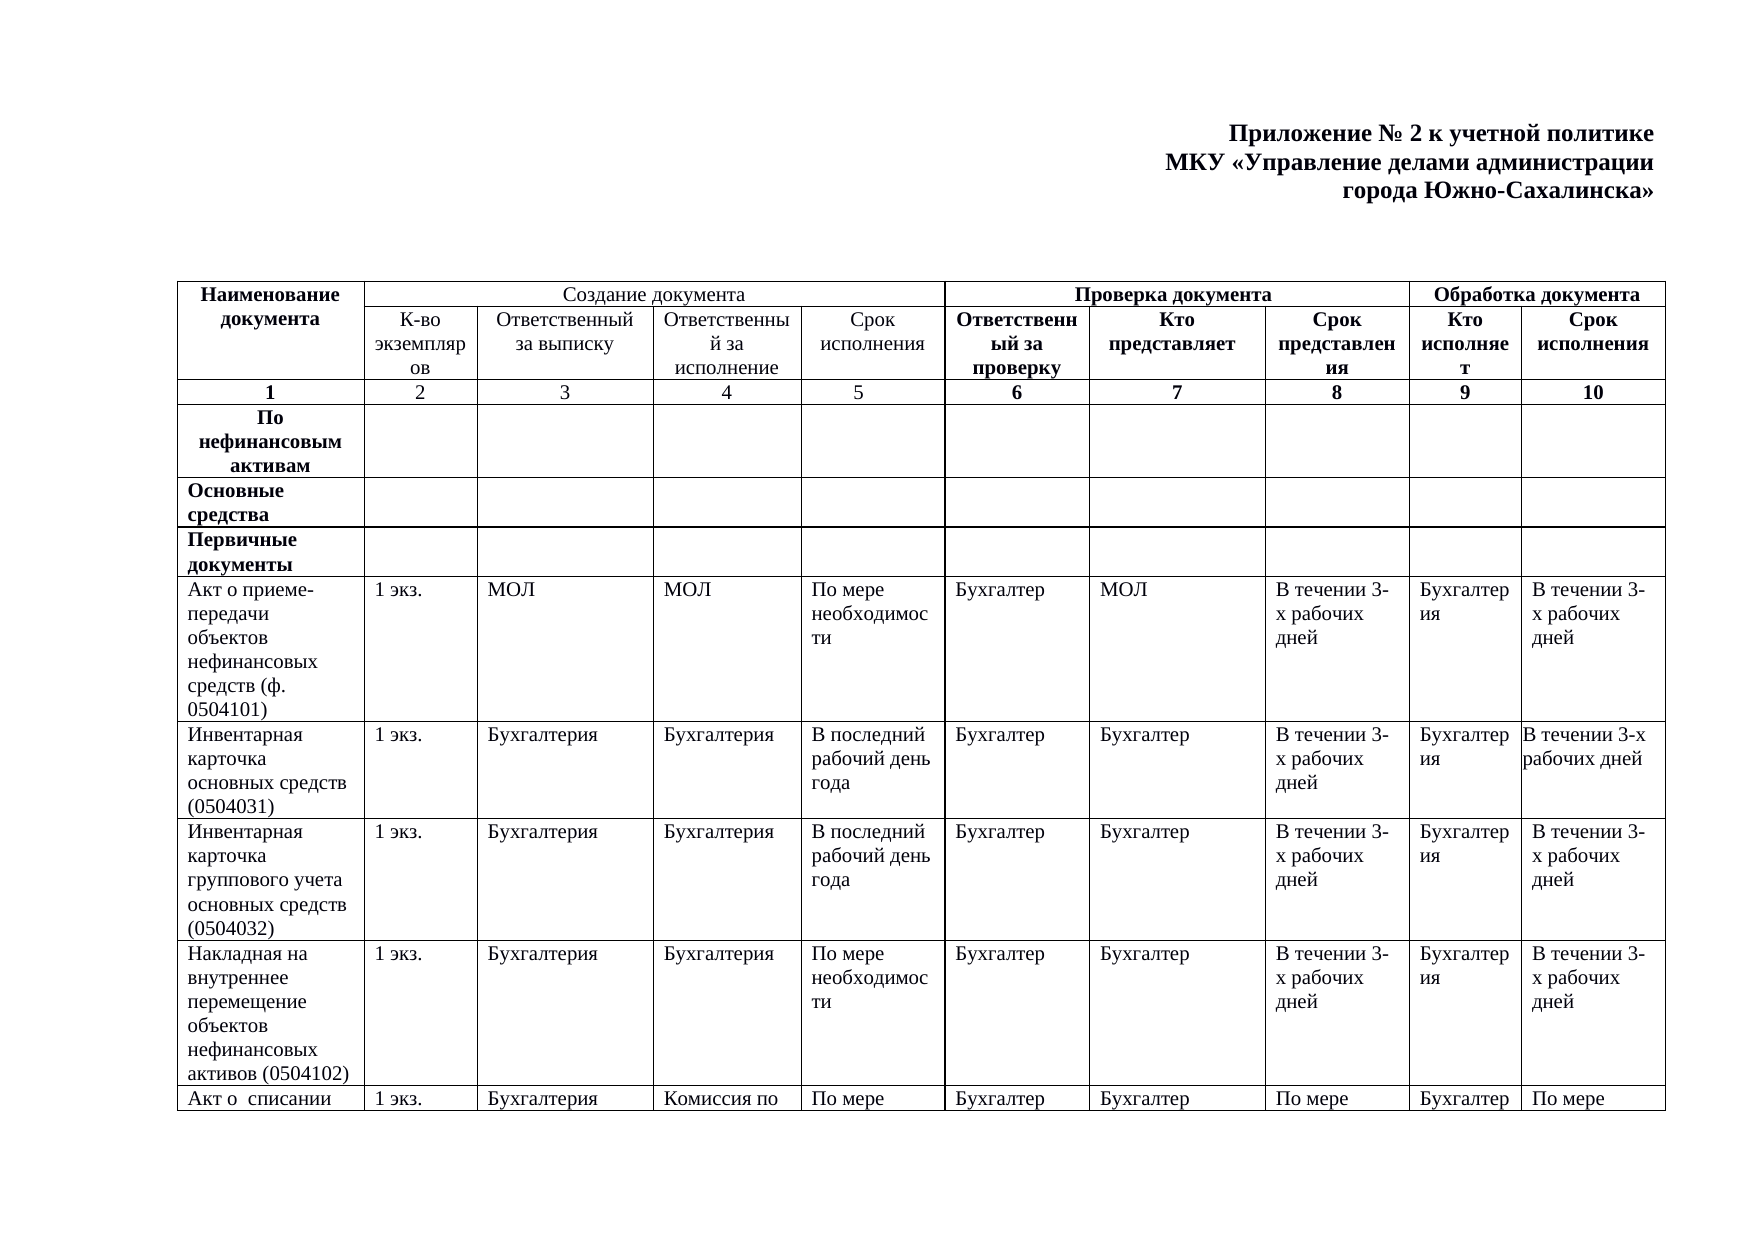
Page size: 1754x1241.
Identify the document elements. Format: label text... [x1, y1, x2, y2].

table_cell МОЛ [1090, 577, 1265, 721]
table_cell Бухгалтерия [1410, 941, 1521, 1085]
table_cell 7 [1090, 380, 1265, 404]
table_cell [946, 478, 1089, 526]
table_cell МОЛ [478, 577, 653, 721]
table_cell По мере необходимости [802, 941, 944, 1085]
table_cell 5 [802, 380, 944, 404]
table_cell [1266, 478, 1409, 526]
table_cell Бухгалтерия [654, 722, 801, 818]
table_cell В течении 3-х рабочих дней [1522, 819, 1665, 939]
table_cell [802, 528, 944, 576]
table_cell 1 экз. [365, 577, 477, 721]
table_cell Бухгалтерия [1410, 819, 1521, 939]
table_cell [1266, 405, 1409, 477]
table_cell 4 [654, 380, 801, 404]
table_cell Бухгалтерия [478, 819, 653, 939]
table_cell [1090, 405, 1265, 477]
table_cell Бухгалтерия [478, 941, 653, 1085]
table_cell Бухгалтер [1410, 1086, 1521, 1110]
table_cell Бухгалтерия [478, 1086, 653, 1110]
table_cell Бухгалтерия [654, 941, 801, 1085]
table_cell Наименование документа [178, 282, 364, 379]
table_cell [654, 528, 801, 576]
table_cell [1090, 478, 1265, 526]
table_cell Кто исполняет [1410, 307, 1521, 379]
table_cell Ответственный за выписку [478, 307, 653, 379]
table_cell В течении 3-х рабочих дней [1266, 941, 1409, 1085]
table_cell МОЛ [654, 577, 801, 721]
table_cell Первичные документы [178, 528, 364, 576]
table_cell Акт о списании [178, 1086, 364, 1110]
table_cell Кто представляет [1090, 307, 1265, 379]
table_cell Срок исполнения [802, 307, 944, 379]
table_cell [802, 478, 944, 526]
table_cell 1 [178, 380, 364, 404]
table_cell Бухгалтерия [654, 819, 801, 939]
table_cell Бухгалтер [946, 1086, 1089, 1110]
table_cell [946, 405, 1089, 477]
table_cell 8 [1266, 380, 1409, 404]
table_cell В течении 3-х рабочих дней [1266, 722, 1409, 818]
table_cell Бухгалтерия [1410, 722, 1521, 818]
table_cell В течении 3-х рабочих дней [1522, 941, 1665, 1085]
table_cell Бухгалтер [1090, 941, 1265, 1085]
table_cell 2 [365, 380, 477, 404]
table_cell [1522, 528, 1665, 576]
table_cell [1090, 528, 1265, 576]
table_cell [946, 528, 1089, 576]
table_cell [478, 528, 653, 576]
table_cell Комиссия по [654, 1086, 801, 1110]
table_cell [478, 405, 653, 477]
table_cell 1 экз. [365, 1086, 477, 1110]
table_cell [478, 478, 653, 526]
table_cell По мере [802, 1086, 944, 1110]
table_cell Бухгалтерия [478, 722, 653, 818]
table_cell Накладная на внутреннее перемещение объектов нефинансовых активов (0504102) [178, 941, 364, 1085]
table_cell [802, 405, 944, 477]
table_cell Ответственный за проверку [946, 307, 1089, 379]
table_cell К-во экземпляров [365, 307, 477, 379]
table_cell [1410, 405, 1521, 477]
table_cell Бухгалтер [946, 722, 1089, 818]
table_cell 9 [1410, 380, 1521, 404]
table_cell [1410, 478, 1521, 526]
table_cell 1 экз. [365, 941, 477, 1085]
table_cell 1 экз. [365, 722, 477, 818]
table_cell Ответственный за исполнение [654, 307, 801, 379]
table_cell Бухгалтер [1090, 819, 1265, 939]
table_cell Инвентарная карточка основных средств (0504031) [178, 722, 364, 818]
table_cell Бухгалтерия [1410, 577, 1521, 721]
table_cell Бухгалтер [946, 577, 1089, 721]
table_cell Бухгалтер [946, 941, 1089, 1085]
table_cell [654, 405, 801, 477]
table_cell [1522, 478, 1665, 526]
table_cell Инвентарная карточка группового учета основных средств (0504032) [178, 819, 364, 939]
table_cell Акт о приеме-передачи объектов нефинансовых средств (ф. 0504101) [178, 577, 364, 721]
table_header Приложение № 2 к учетной политике МКУ «Управление делами администрации города Южно-Сахалинска» [177, 118, 1665, 281]
table_cell [1410, 528, 1521, 576]
table_cell [365, 478, 477, 526]
table_cell В течении 3-х рабочих дней [1522, 722, 1665, 818]
table_cell Проверка документа [946, 282, 1409, 306]
table_cell По мере [1522, 1086, 1665, 1110]
table_cell [365, 528, 477, 576]
table_cell Бухгалтер [1090, 1086, 1265, 1110]
table_cell 6 [946, 380, 1089, 404]
table_cell В последний рабочий день года [802, 819, 944, 939]
table_cell По мере необходимости [802, 577, 944, 721]
table_cell По мере [1266, 1086, 1409, 1110]
table_cell 3 [478, 380, 653, 404]
table_cell В течении 3-х рабочих дней [1522, 577, 1665, 721]
table_cell Обработка документа [1410, 282, 1665, 306]
table_cell [654, 478, 801, 526]
table_cell Создание документа [365, 282, 944, 306]
table_cell [1266, 528, 1409, 576]
table_cell Бухгалтер [946, 819, 1089, 939]
table_cell Бухгалтер [1090, 722, 1265, 818]
table_cell 10 [1522, 380, 1665, 404]
table_cell В течении 3-х рабочих дней [1266, 819, 1409, 939]
table_cell В течении 3-х рабочих дней [1266, 577, 1409, 721]
table_cell 1 экз. [365, 819, 477, 939]
table_cell Срок представления [1266, 307, 1409, 379]
table_cell По нефинансовым активам [178, 405, 364, 477]
table_cell Основные средства [178, 478, 364, 526]
table_cell Срок исполнения [1522, 307, 1665, 379]
table_cell В последний рабочий день года [802, 722, 944, 818]
table_cell [1522, 405, 1665, 477]
table_cell [365, 405, 477, 477]
